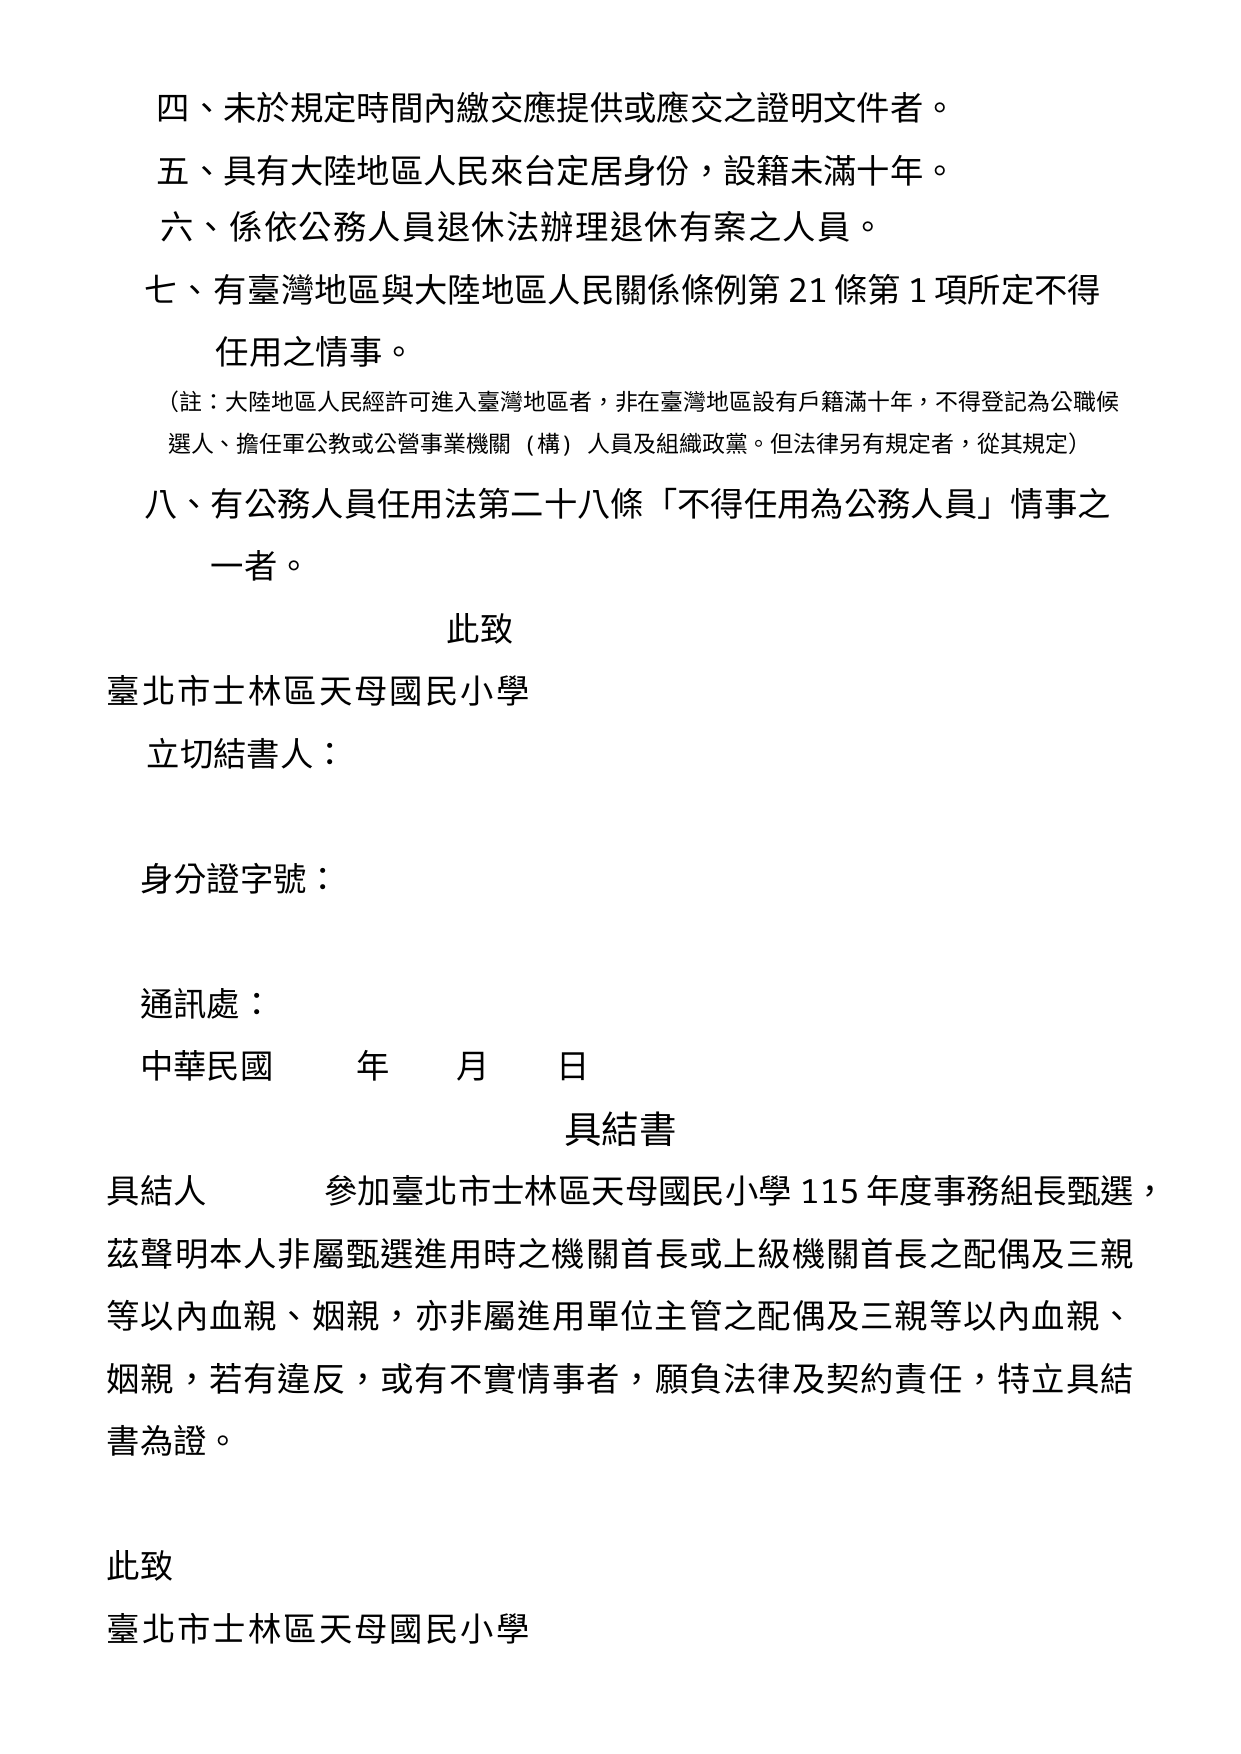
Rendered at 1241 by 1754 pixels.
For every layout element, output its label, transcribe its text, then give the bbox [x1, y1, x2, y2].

text 七、有臺灣地區與大陸地區人民關係條例第21條第1項所定不得任用之情事。 [144, 252, 1134, 377]
text 此致 [106, 585, 1134, 648]
text 四、未於規定時間內繳交應提供或應交之證明文件者。 [106, 64, 1134, 127]
text 具結書 [106, 1085, 1134, 1148]
text 臺北市士林區天母國民小學 [106, 1585, 1134, 1648]
text 五、具有大陸地區人民來台定居身份，設籍未滿十年。 [106, 127, 1134, 189]
text （註：大陸地區人民經許可進入臺灣地區者，非在臺灣地區設有戶籍滿十年，不得登記為公職候選人、擔任軍公教或公營事業機關 (構) 人員及組織政黨。但法律另有規定者，從其規定） [156, 377, 1134, 460]
text 臺北市士林區天母國民小學 [106, 648, 1134, 710]
text 八、有公務人員任用法第二十八條「不得任用為公務人員」情事之一者。 [144, 460, 1134, 585]
text 具結人 參加臺北市士林區天母國民小學115年度事務組長甄選，茲聲明本人非屬甄選進用時之機關首長或上級機關首長之配偶及三親等以內血親、姻親，亦非屬進用單位主管之配偶及三親等以內血親、姻親，若有違反，或有不實情事者，願負法律及契約責任，特立具結書為證。 [106, 1148, 1134, 1460]
text 六、係依公務人員退休法辦理退休有案之人員。 [106, 189, 1134, 252]
text 立切結書人： [106, 710, 1134, 773]
text 身分證字號： [106, 835, 1134, 898]
text 通訊處： [106, 960, 1134, 1023]
text 此致 [106, 1523, 1134, 1585]
text 中華民國 年 月 日 [106, 1023, 1134, 1085]
